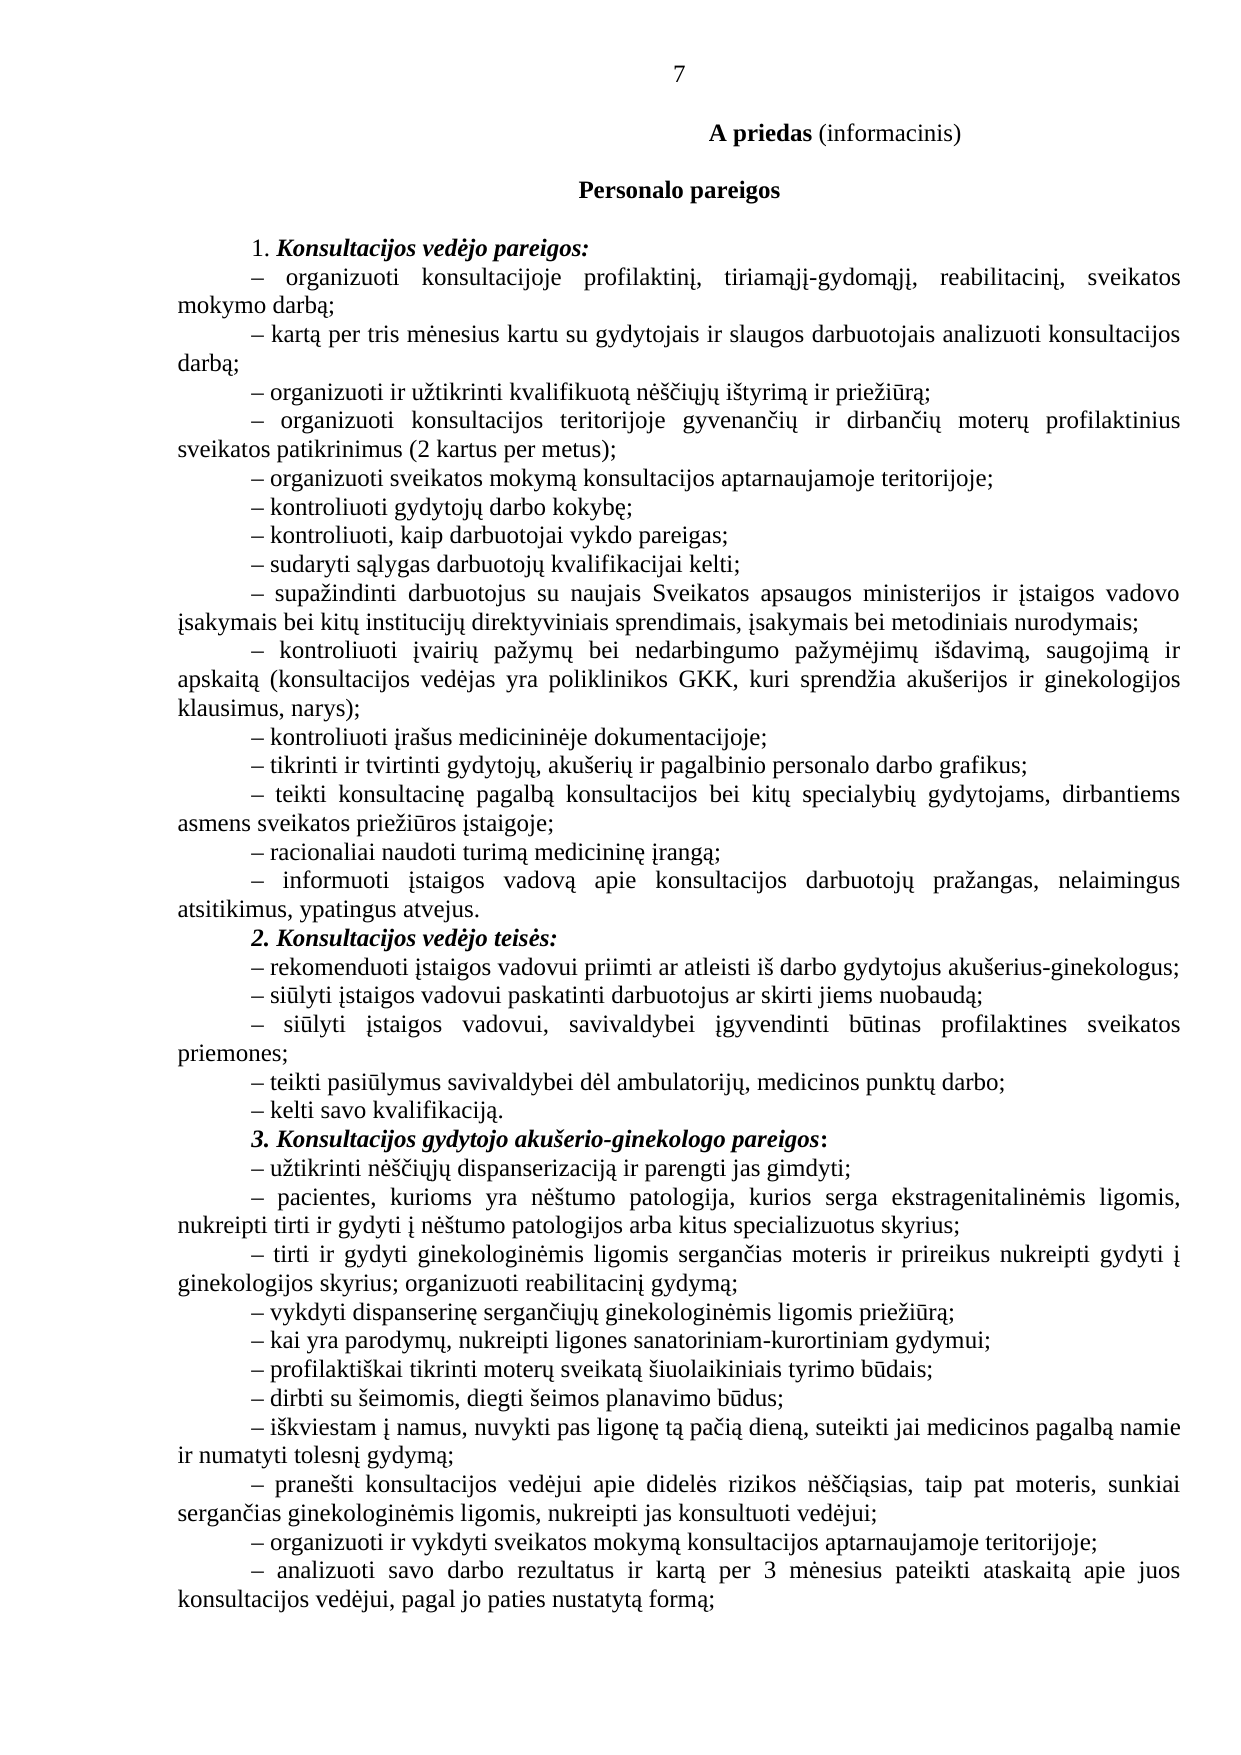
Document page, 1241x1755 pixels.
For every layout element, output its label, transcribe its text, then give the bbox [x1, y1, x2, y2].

text – siūlyti įstaigos vadovui paskatinti darbuotojus ar skirti jiems nuobaudą; [177, 981, 1181, 1009]
text – vykdyti dispanserinę sergančiųjų ginekologinėmis ligomis priežiūrą; [177, 1297, 1181, 1326]
text – racionaliai naudoti turimą medicininę įrangą; [177, 837, 1181, 866]
text 2. Konsultacijos vedėjo teisės: [177, 923, 1181, 952]
text – analizuoti savo darbo rezultatus ir kartą per 3 mėnesius pateikti ataskaitą apie juos konsultacijos vedėjui, pagal jo paties nustatytą formą; [177, 1556, 1181, 1613]
text – tirti ir gydyti ginekologinėmis ligomis sergančias moteris ir prireikus nukreipti gydyti į ginekologijos skyrius; organizuoti reabilitacinį gydymą; [177, 1239, 1181, 1297]
text – užtikrinti nėščiųjų dispanserizaciją ir parengti jas gimdyti; [177, 1153, 1181, 1182]
text A priedas (informacinis) [177, 118, 1181, 147]
text – kontroliuoti, kaip darbuotojai vykdo pareigas; [177, 521, 1181, 549]
text – kontroliuoti įrašus medicininėje dokumentacijoje; [177, 722, 1181, 751]
text – pranešti konsultacijos vedėjui apie didelės rizikos nėščiąsias, taip pat moteris, sunkiai sergančias ginekologinėmis ligomis, nukreipti jas konsultuoti vedėjui; [177, 1469, 1181, 1527]
text – kontroliuoti gydytojų darbo kokybę; [177, 492, 1181, 521]
text Personalo pareigos [177, 176, 1181, 204]
text – iškviestam į namus, nuvykti pas ligonę tą pačią dieną, suteikti jai medicinos pagalbą namie ir numatyti tolesnį gydymą; [177, 1412, 1181, 1469]
text 3. Konsultacijos gydytojo akušerio-ginekologo pareigos: [177, 1124, 1181, 1153]
text – kartą per tris mėnesius kartu su gydytojais ir slaugos darbuotojais analizuoti konsultacijos darbą; [177, 319, 1181, 377]
text – teikti konsultacinę pagalbą konsultacijos bei kitų specialybių gydytojams, dirbantiems asmens sveikatos priežiūros įstaigoje; [177, 779, 1181, 837]
text – organizuoti ir vykdyti sveikatos mokymą konsultacijos aptarnaujamoje teritorijoje; [177, 1527, 1181, 1556]
text – organizuoti sveikatos mokymą konsultacijos aptarnaujamoje teritorijoje; [177, 463, 1181, 492]
text – kontroliuoti įvairių pažymų bei nedarbingumo pažymėjimų išdavimą, saugojimą ir apskaitą (konsultacijos vedėjas yra poliklinikos GKK, kuri sprendžia akušerijos ir ginekologijos klausimus, narys); [177, 636, 1181, 722]
text 1. Konsultacijos vedėjo pareigos: [177, 233, 1181, 262]
text – siūlyti įstaigos vadovui, savivaldybei įgyvendinti būtinas profilaktines sveikatos priemones; [177, 1009, 1181, 1067]
text – organizuoti konsultacijos teritorijoje gyvenančių ir dirbančių moterų profilaktinius sveikatos patikrinimus (2 kartus per metus); [177, 406, 1181, 463]
text – rekomenduoti įstaigos vadovui priimti ar atleisti iš darbo gydytojus akušerius-ginekologus; [177, 952, 1181, 981]
text – sudaryti sąlygas darbuotojų kvalifikacijai kelti; [177, 549, 1181, 578]
text – organizuoti konsultacijoje profilaktinį, tiriamąjį-gydomąjį, reabilitacinį, sveikatos mokymo darbą; [177, 262, 1181, 319]
text – organizuoti ir užtikrinti kvalifikuotą nėščiųjų ištyrimą ir priežiūrą; [177, 377, 1181, 406]
text – tikrinti ir tvirtinti gydytojų, akušerių ir pagalbinio personalo darbo grafikus; [177, 751, 1181, 779]
text – dirbti su šeimomis, diegti šeimos planavimo būdus; [177, 1383, 1181, 1412]
text – supažindinti darbuotojus su naujais Sveikatos apsaugos ministerijos ir įstaigos vadovo įsakymais bei kitų institucijų direktyviniais sprendimais, įsakymais bei metodiniais nurodymais; [177, 578, 1181, 636]
text – kelti savo kvalifikaciją. [177, 1096, 1181, 1124]
text – teikti pasiūlymus savivaldybei dėl ambulatorijų, medicinos punktų darbo; [177, 1067, 1181, 1096]
text – pacientes, kurioms yra nėštumo patologija, kurios serga ekstragenitalinėmis ligomis, nukreipti tirti ir gydyti į nėštumo patologijos arba kitus specializuotus skyrius; [177, 1182, 1181, 1239]
text – informuoti įstaigos vadovą apie konsultacijos darbuotojų pražangas, nelaimingus atsitikimus, ypatingus atvejus. [177, 866, 1181, 923]
text – profilaktiškai tikrinti moterų sveikatą šiuolaikiniais tyrimo būdais; [177, 1354, 1181, 1383]
text – kai yra parodymų, nukreipti ligones sanatoriniam-kurortiniam gydymui; [177, 1326, 1181, 1354]
